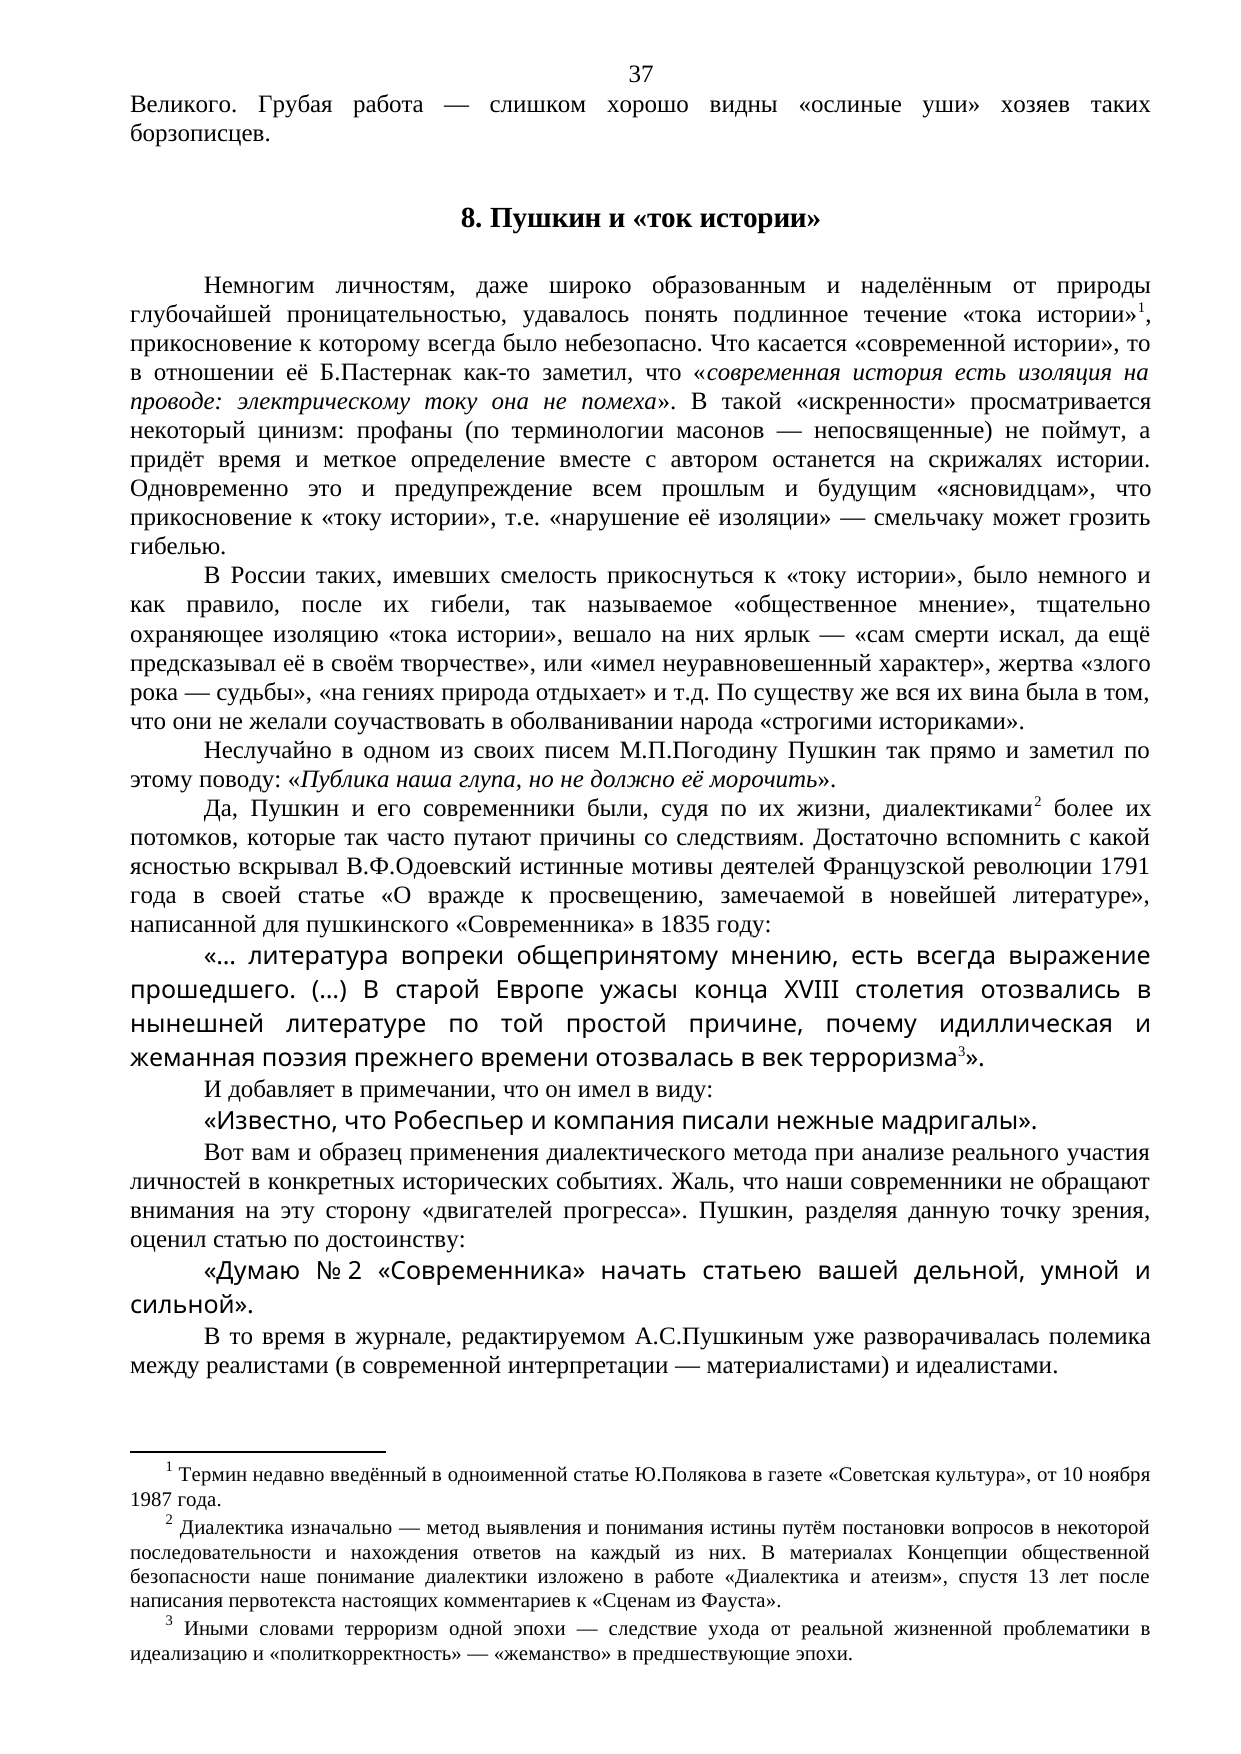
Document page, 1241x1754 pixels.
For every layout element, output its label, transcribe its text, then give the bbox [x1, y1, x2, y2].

text «Думаю № 2 «Современника» начать статьею вашей дельной, умной и сильной». [130, 1253, 1152, 1321]
text «... литература вопреки общепринятому мнению, есть всегда выражение прошедшего. (…) В старой Европе ужа­сы конца XVIII столетия отозвались в нынешней литературе по той простой причине, почему идиллическая и жеманная поэзия прежнего времени ото­звалась в век терроризма». [130, 938, 1152, 1074]
text И добавляет в примечании, что он имел в виду: [130, 1074, 1152, 1103]
text Немногим личностям, даже широко образованным и наделённым от природы глубочайшей проницательностью, удавалось понять подлинное течение «тока истории», прикосновение к которому всегда было небезопасно. Что касается «современной истории», то в отношении её Б.Пастернак как-то заметил, что «современная история есть изоляция на проводе: электрическому току она не помеха». В такой «искренности» просматривается некоторый цинизм: профаны (по терминологии масонов — непосвященные) не поймут, а придёт время и меткое определение вместе с автором останется на скрижалях истории. Одновременно это и предупреждение всем прошлым и будущим «ясновид­цам», что прикосновение к «току истории», т.е. «нарушение её изоляции» — смельчаку может грозить гибелью. [130, 270, 1152, 560]
text Да, Пушкин и его современники были, судя по их жизни, диалектиками более их потомков, которые так часто путают причины со следствиям. Достаточно вспомнить с какой ясностью вскрывал В.Ф.Одоевский истинные мотивы деятелей Французской революции 1791 года в своей статье «О вражде к просвещению, замечаемой в новейшей литературе», написанной для пушкинского «Современника» в 1835 году: [130, 793, 1152, 938]
text «Известно, что Робеспьер и компания писали нежные мадригалы». [130, 1103, 1152, 1137]
subtitle 8. Пушкин и «ток истории» [130, 201, 1152, 234]
text В то время в журнале, редактируемом А.С.Пушкиным уже разворачивалась полемика между реалистами (в современной интерпретации — материалистами) и идеалистами. [130, 1321, 1152, 1379]
text Иными словами терроризм одной эпохи — следствие ухода от реальной жизненной проблематики в идеализацию и «политкорректность» — «жеманство» в предшествующие эпохи. [130, 1612, 1152, 1665]
text Великого. Грубая работа — слишком хорошо видны «ослиные уши» хозяев таких борзописцев. [130, 89, 1152, 147]
text В России таких, имевших смелость прикос­нуться к «току истории», было немного и как правило, после их гибели, так называемое «общественное мнение», тщательно охраняющее изоляцию «тока истории», вешало на них ярлык — «сам смерти искал, да ещё предсказывал её в своём творчестве», или «имел неуравновешенный характер», жертва «злого рока — судьбы», «на гениях природа отдыхает» и т.д. По существу же вся их вина была в том, что они не желали соучаствовать в оболванивании народа «строгими истори­ками». [130, 560, 1152, 735]
text Термин недавно введённый в одноименной статье Ю.Полякова в газете «Советская культура», от 10 ноября 1987 года. [130, 1458, 1152, 1511]
text Вот вам и образец применения диалектического метода при анализе реального участия личностей в конкретных исторических событиях. Жаль, что наши современники не обращают внимания на эту сторону «двигателей прогресса». Пушкин, разделяя данную точку зрения, оценил статью по достоинству: [130, 1137, 1152, 1253]
text Диалектика изначально — метод выявления и понимания истины путём постановки вопросов в некоторой последовательности и нахождения ответов на каждый из них. В материалах Концепции общественной безопасности наше понимание диалектики изложено в работе «Диалектика и атеизм», спустя 13 лет после написания первотекста настоящих комментариев к «Сценам из Фауста». [130, 1511, 1152, 1612]
text Неслучайно в одном из своих писем М.П.Погодину Пушкин так прямо и заметил по этому поводу: «Публика наша глупа, но не дoлжно её мо­рочить». [130, 735, 1152, 793]
